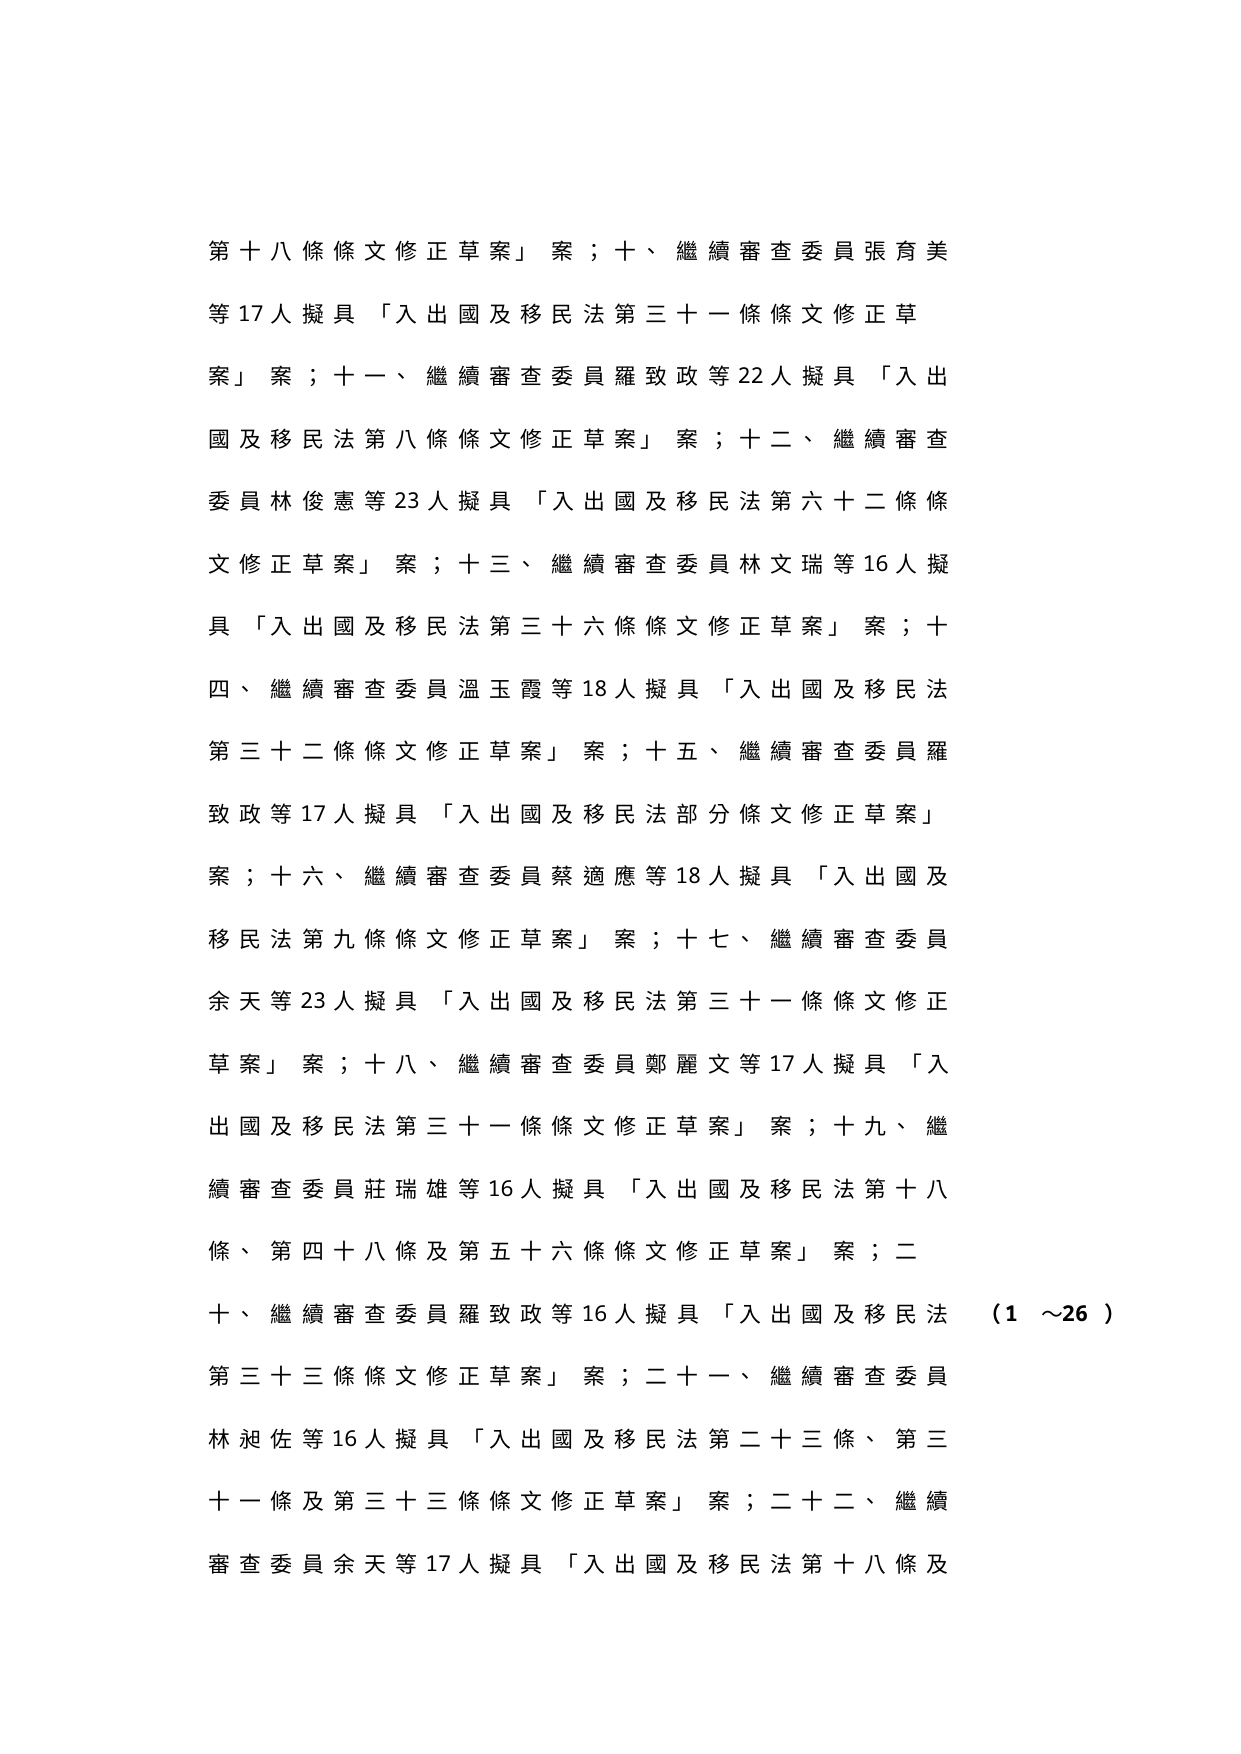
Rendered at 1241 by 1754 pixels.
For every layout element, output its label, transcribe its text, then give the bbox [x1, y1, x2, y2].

table_cell 1 [991, 219, 1027, 1594]
table_cell （ [973, 219, 991, 1594]
table_cell ） [1092, 219, 1108, 1594]
table_cell 26 [1056, 219, 1092, 1594]
table_cell ～ [1027, 219, 1056, 1594]
table_cell 第十八條條文修正草案」案；十、繼續審查委員張育美等17人擬具「入出國及移民法第三十一條條文修正草案」案；十一、繼續審查委員羅致政等22人擬具「入出國及移民法第八條條文修正草案」案；十二、繼續審查委員林俊憲等23人擬具「入出國及移民法第六十二條條文修正草案」案；十三、繼續審查委員林文瑞等16人擬具「入出國及移民法第三十六條條文修正草案」案；十四、繼續審查委員溫玉霞等18人擬具「入出國及移民法第三十二條條文修正草案」案；十五、繼續審查委員羅致政等17人擬具「入出國及移民法部分條文修正草案」案；十六、繼續審查委員蔡適應等18人擬具「入出國及移民法第九條條文修正草案」案；十七、繼續審查委員余天等23人擬具「入出國及移民法第三十一條條文修正草案」案；十八、繼續審查委員鄭麗文等17人擬具「入出國及移民法第三十一條條文修正草案」案；十九、繼續審查委員莊瑞雄等16人擬具「入出國及移民法第十八條、第四十八條及第五十六條條文修正草案」案；二十、繼續審查委員羅致政等16人擬具「入出國及移民法第三十三條條文修正草案」案；二十一、繼續審查委員林昶佐等16人擬具「入出國及移民法第二十三條、第三十一條及第三十三條條文修正草案」案；二十二、繼續審查委員余天等17人擬具「入出國及移民法第十八條及 [150, 219, 973, 1594]
